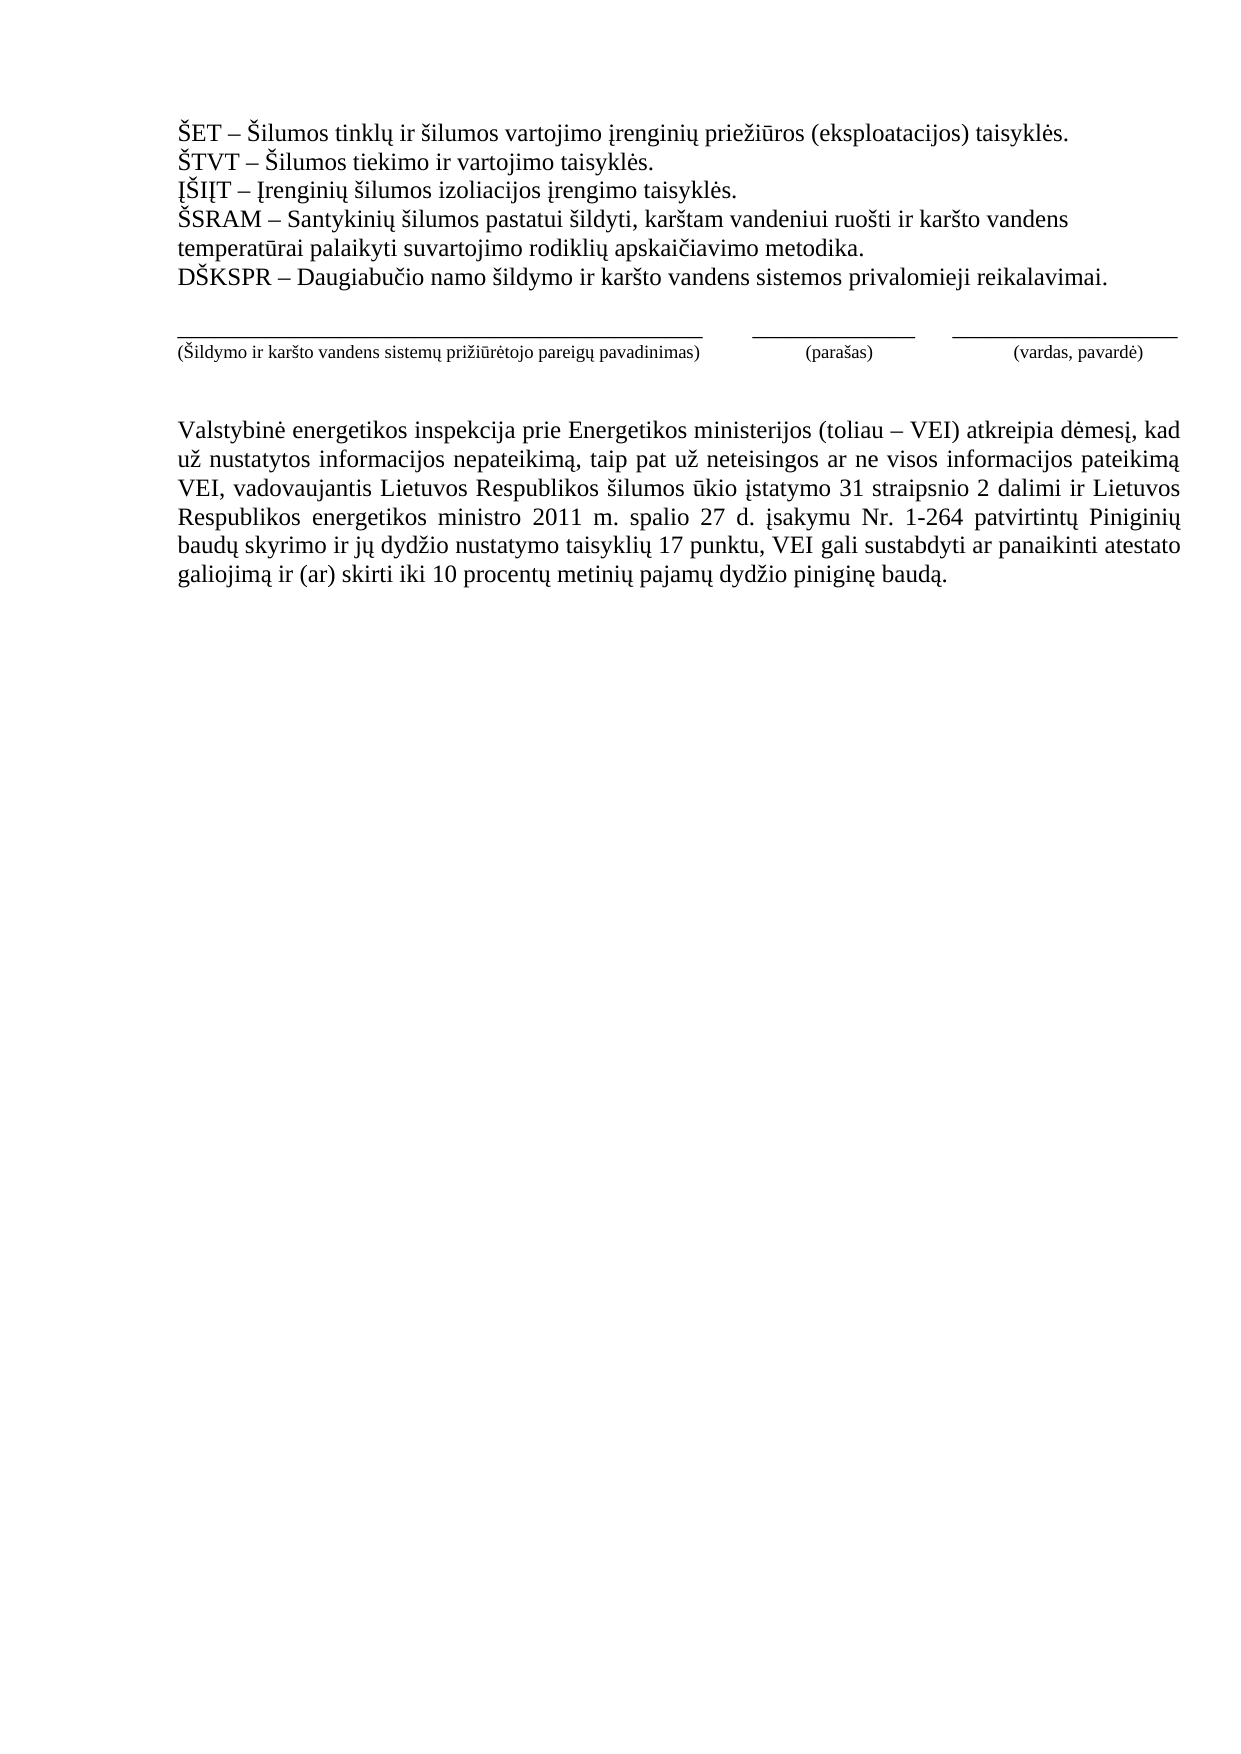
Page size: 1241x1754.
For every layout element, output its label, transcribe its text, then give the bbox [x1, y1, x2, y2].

text ŠTVT – Šilumos tiekimo ir vartojimo taisyklės. [177, 147, 1181, 176]
text ĮŠIĮT – Įrenginių šilumos izoliacijos įrengimo taisyklės. [177, 176, 1181, 204]
text ŠSRAM – Santykinių šilumos pastatui šildyti, karštam vandeniui ruošti ir karšto vandens temperatūrai palaikyti suvartojimo rodiklių apskaičiavimo metodika. [177, 204, 1181, 262]
text (Šildymo ir karšto vandens sistemų prižiūrėtojo pareigų pavadinimas) (parašas) (vardas, pavardė) [177, 341, 1181, 362]
text Valstybinė energetikos inspekcija prie Energetikos ministerijos (toliau – VEI) atkreipia dėmesį, kad už nustatytos informacijos nepateikimą, taip pat už neteisingos ar ne visos informacijos pateikimą VEI, vadovaujantis Lietuvos Respublikos šilumos ūkio įstatymo 31 straipsnio 2 dalimi ir Lietuvos Respublikos energetikos ministro 2011 m. spalio 27 d. įsakymu Nr. 1-264 patvirtintų Piniginių baudų skyrimo ir jų dydžio nustatymo taisyklių 17 punktu, VEI gali sustabdyti ar panaikinti atestato galiojimą ir (ar) skirti iki 10 procentų metinių pajamų dydžio piniginę baudą. [177, 415, 1181, 588]
text __________________________________________ _____________ __________________ [177, 312, 1181, 341]
text ŠET – Šilumos tinklų ir šilumos vartojimo įrenginių priežiūros (eksploatacijos) taisyklės. [177, 118, 1181, 147]
text DŠKSPR – Daugiabučio namo šildymo ir karšto vandens sistemos privalomieji reikalavimai. [177, 262, 1181, 291]
